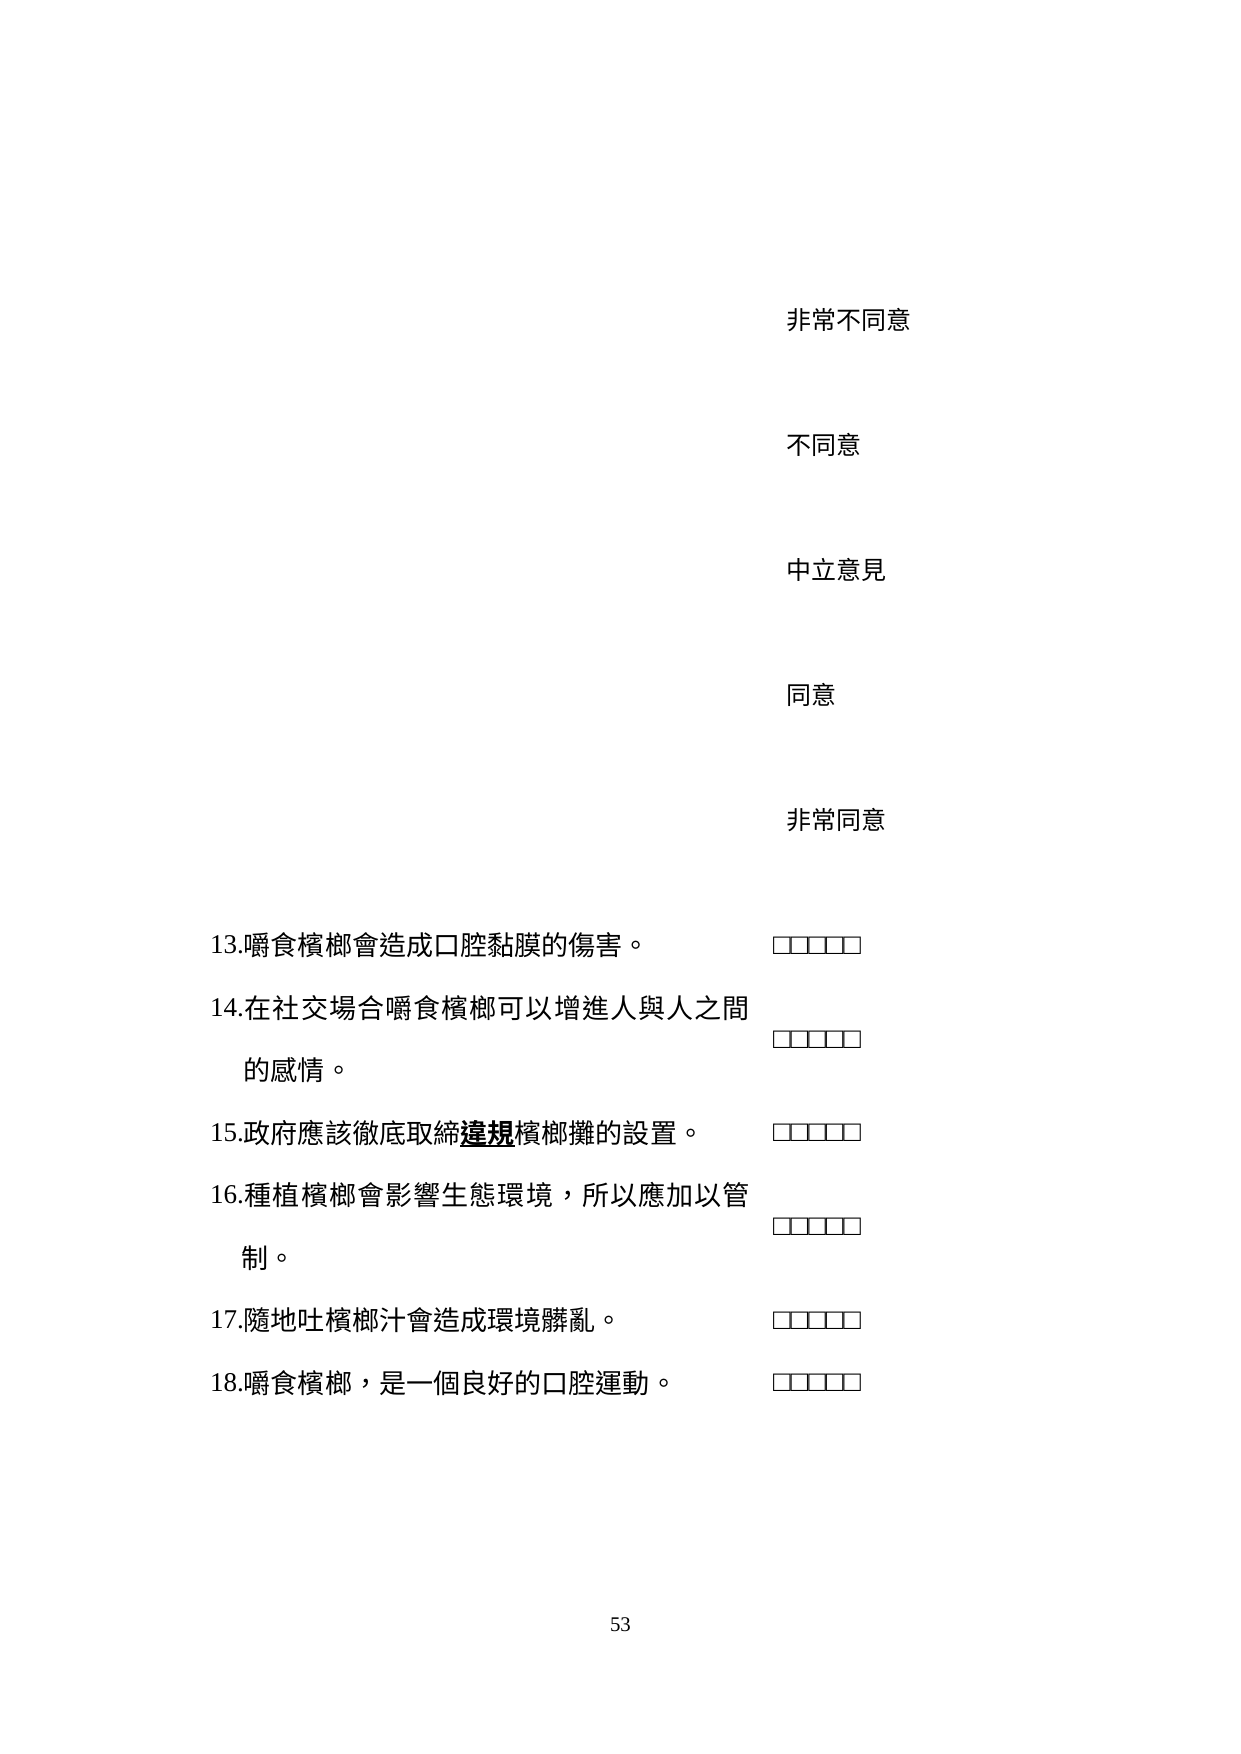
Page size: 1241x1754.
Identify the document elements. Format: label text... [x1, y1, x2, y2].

table_cell 17.隨地吐檳榔汁會造成環境髒亂。 [199, 1277, 763, 1339]
table_cell □□□□□ [763, 1340, 1098, 1402]
table_cell □□□□□ [763, 965, 1098, 1089]
table_cell □□□□□ [763, 1090, 1098, 1152]
table_cell □□□□□ [763, 1152, 1098, 1277]
table_header 非常不同意 不同意 中立意見 同意 非常同意 [763, 215, 1098, 850]
table_cell 15.政府應該徹底取締違規檳榔攤的設置。 [199, 1090, 763, 1152]
table_cell 16.種植檳榔會影響生態環境，所以應加以管制。 [199, 1152, 763, 1277]
table_cell □□□□□ [763, 850, 1098, 964]
table_cell □□□□□ [763, 1277, 1098, 1339]
table_cell 18.嚼食檳榔，是一個良好的口腔運動。 [199, 1340, 763, 1402]
table_header [199, 215, 763, 850]
table_cell 13.嚼食檳榔會造成口腔黏膜的傷害。 [199, 850, 763, 964]
table_cell 14.在社交場合嚼食檳榔可以增進人與人之間的感情。 [199, 965, 763, 1089]
